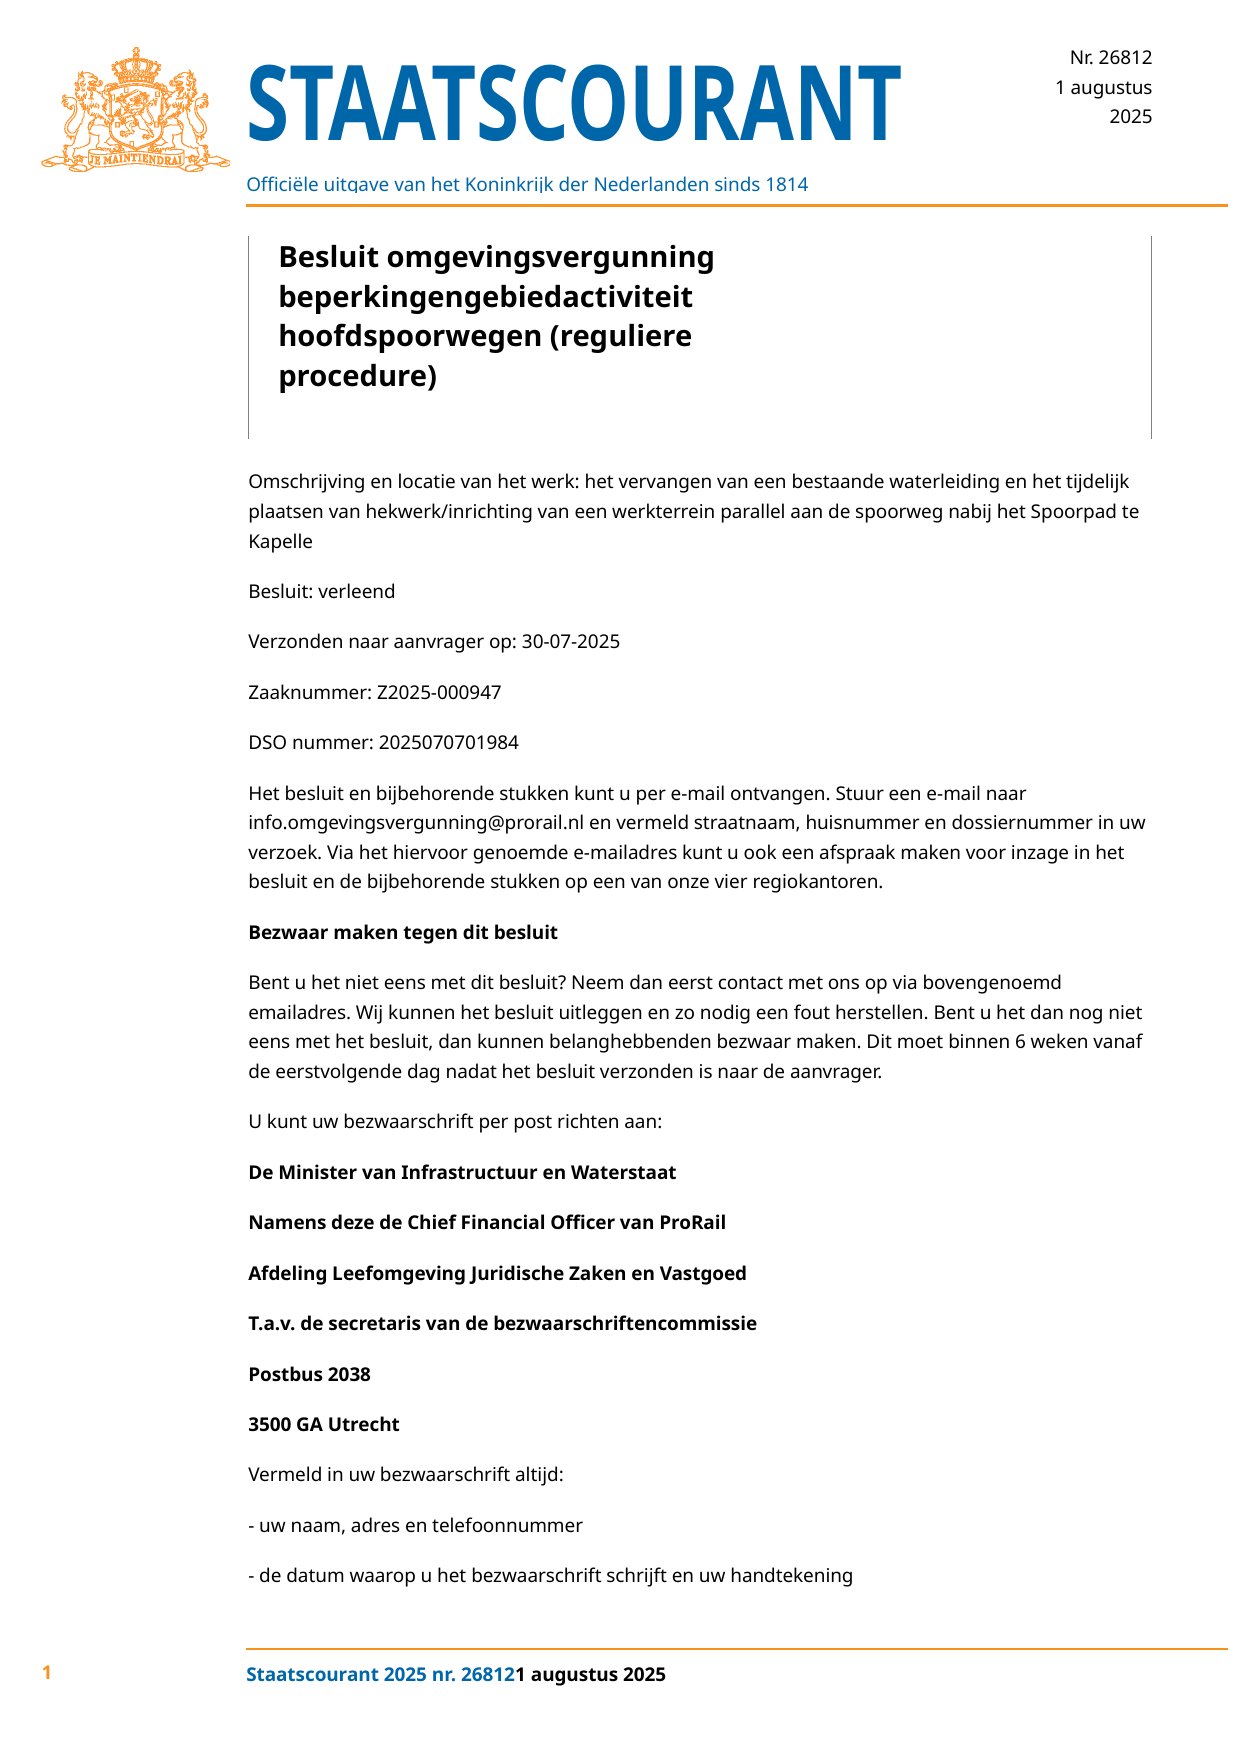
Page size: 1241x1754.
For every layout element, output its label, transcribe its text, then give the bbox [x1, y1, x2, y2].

text Vermeld in uw bezwaarschrift altijd: [248, 1462, 1152, 1487]
picture [41, 47, 231, 172]
table_header [850, 236, 912, 413]
table_header [1090, 236, 1151, 413]
text Zaaknummer: Z2025-000947 [248, 679, 1152, 705]
text - uw naam, adres en telefoonnummer [248, 1512, 1152, 1538]
text Afdeling Leefomgeving Juridische Zaken en Vastgoed [248, 1260, 1152, 1286]
text Bezwaar maken tegen dit besluit [248, 919, 1152, 945]
text De Minister van Infrastructuur en Waterstaat [248, 1159, 1152, 1185]
text Het besluit en bijbehorende stukken kunt u per e-mail ontvangen. Stuur een e-mail naar info.omgevingsvergunning@prorail.nl en vermeld straatnaam, huisnummer en dossiernummer in uw verzoek. Via het hiervoor genoemde e-mailadres kunt u ook een afspraak maken voor inzage in het besluit en de bijbehorende stukken op een van onze vier regiokantoren. [248, 780, 1152, 894]
text - de datum waarop u het bezwaarschrift schrijft en uw handtekening [248, 1562, 1152, 1588]
picture [912, 236, 1090, 414]
text 3500 GA Utrecht [248, 1411, 1152, 1437]
table_header [850, 414, 1151, 439]
text Besluit: verleend [248, 578, 1152, 604]
text U kunt uw bezwaarschrift per post richten aan: [248, 1109, 1152, 1134]
text T.a.v. de secretaris van de bezwaarschriftencommissie [248, 1310, 1152, 1336]
text Namens deze de Chief Financial Officer van ProRail [248, 1209, 1152, 1235]
text Bent u het niet eens met dit besluit? Neem dan eerst contact met ons op via bovengenoemd emailadres. Wij kunnen het besluit uitleggen en zo nodig een fout herstellen. Bent u het dan nog niet eens met het besluit, dan kunnen belanghebbenden bezwaar maken. Dit moet binnen 6 weken vanaf de eerstvolgende dag nadat het besluit verzonden is naar de aanvrager. [248, 969, 1152, 1084]
text Omschrijving en locatie van het werk: het vervangen van een bestaande waterleiding en het tijdelijk plaatsen van hekwerk/inrichting van een werkterrein parallel aan de spoorweg nabij het Spoorpad te Kapelle [248, 469, 1152, 553]
text Verzonden naar aanvrager op: 30-07-2025 [248, 629, 1152, 654]
text DSO nummer: 2025070701984 [248, 729, 1152, 755]
table_header Besluit omgevingsvergunning beperkingengebiedactiviteit hoofdspoorwegen (reguliere procedure) [249, 236, 850, 439]
text Postbus 2038 [248, 1361, 1152, 1386]
